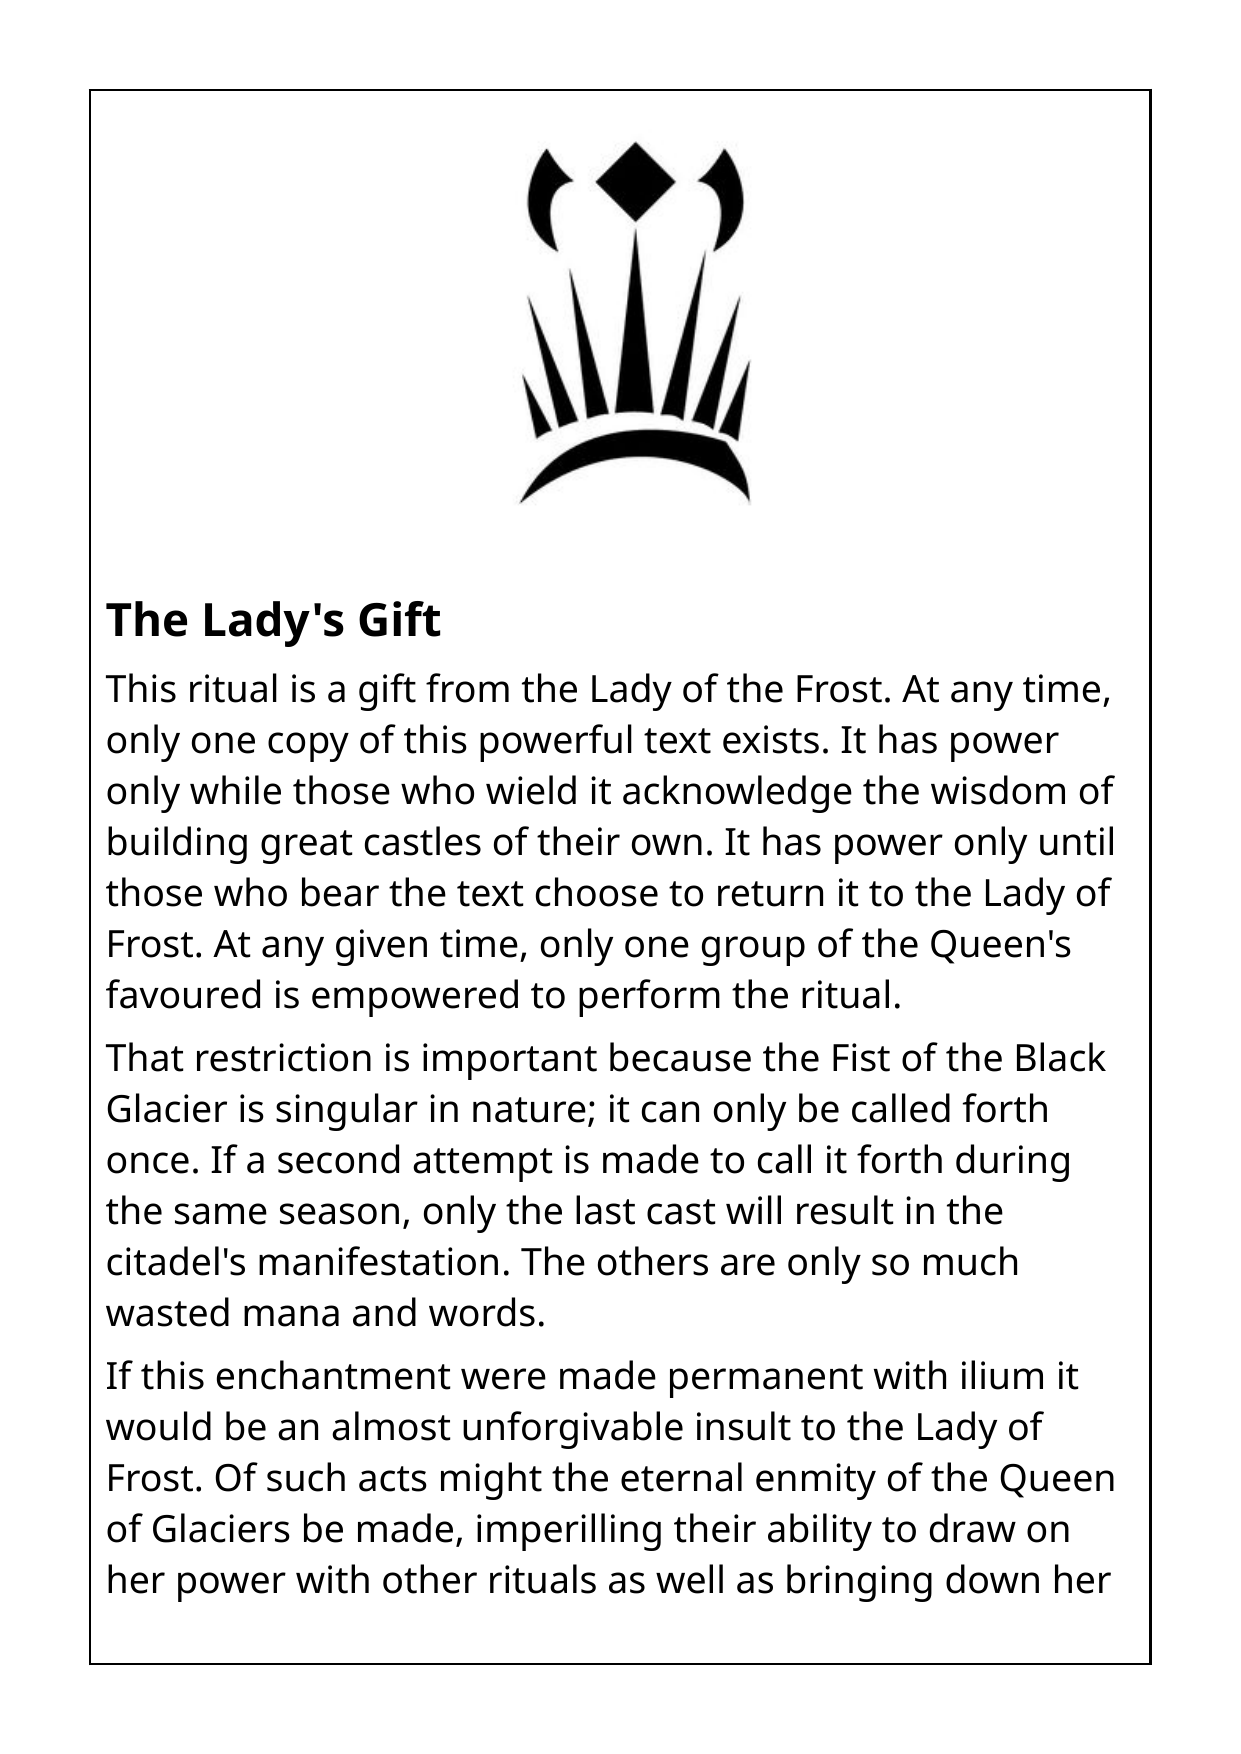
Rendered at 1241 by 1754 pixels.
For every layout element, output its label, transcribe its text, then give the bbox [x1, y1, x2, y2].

text If this enchantment were made permanent with ilium it would be an almost unforgivable insult to the Lady of Frost. Of such acts might the eternal enmity of the Queen of Glaciers be made, imperilling their ability to draw on her power with other rituals as well as bringing down her [105, 1349, 1135, 1604]
text That restriction is important because the Fist of the Black Glacier is singular in nature; it can only be called forth once. If a second attempt is made to call it forth during the same season, only the last cast will result in the citadel's manifestation. The others are only so much wasted mana and words. [105, 1031, 1135, 1337]
text This ritual is a gift from the Lady of the Frost. At any time, only one copy of this powerful text exists. It has power only while those who wield it acknowledge the wisdom of building great castles of their own. It has power only until those who bear the text choose to return it to the Lady of Frost. At any given time, only one group of the Queen's favoured is empowered to perform the ritual. [105, 662, 1135, 1019]
text The Lady's Gift [105, 588, 1135, 650]
picture [510, 129, 764, 526]
